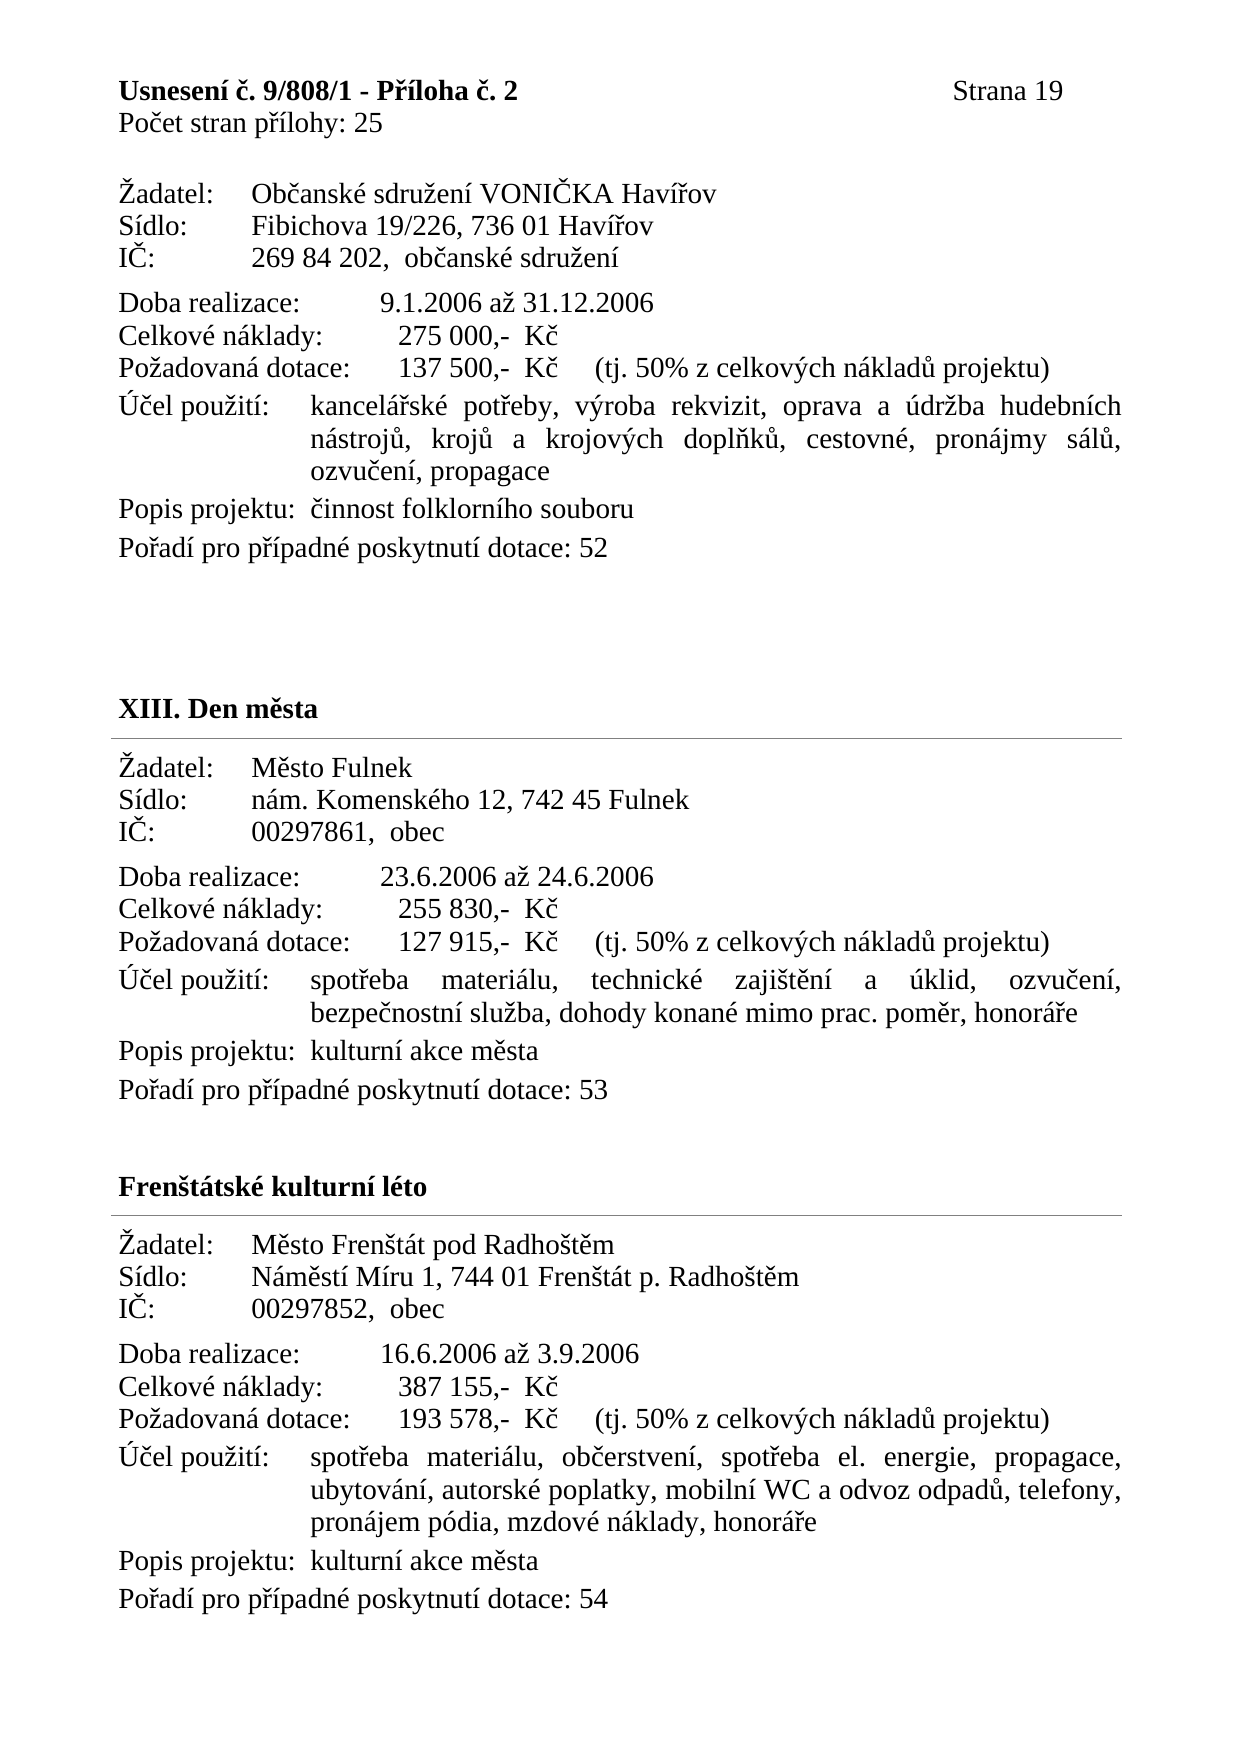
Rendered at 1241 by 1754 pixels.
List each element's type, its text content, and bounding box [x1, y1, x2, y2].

table_header Frenštátské kulturní léto [111, 1170, 1122, 1215]
table_cell Kč [517, 893, 1129, 925]
table_cell Kč (tj. 50% z celkových nákladů projektu) [517, 1402, 1129, 1434]
text Sídlo: nám. Komenského 12, 742 45 Fulnek [118, 783, 1122, 816]
subtitle Žadatel: Město Fulnek [118, 751, 1122, 783]
table_cell 275 000,- [369, 319, 517, 351]
table_header XIII. Den města [111, 693, 1122, 738]
text IČ: 00297852, obec [118, 1293, 1122, 1325]
table_header 23.6.2006 až 24.6.2006 [369, 861, 1129, 893]
text Pořadí pro případné poskytnutí dotace: 53 [118, 1073, 1122, 1105]
table_cell Požadovaná dotace: [111, 925, 369, 957]
text Pořadí pro případné poskytnutí dotace: 52 [118, 531, 1122, 564]
table_cell Celkové náklady: [111, 319, 369, 351]
table_header 16.6.2006 až 3.9.2006 [369, 1338, 1129, 1370]
table_cell Kč [517, 319, 1129, 351]
table_cell Kč (tj. 50% z celkových nákladů projektu) [517, 351, 1129, 383]
table_cell 387 155,- [369, 1370, 517, 1402]
table_cell Celkové náklady: [111, 893, 369, 925]
text Sídlo: Náměstí Míru 1, 744 01 Frenštát p. Radhoštěm [118, 1261, 1122, 1293]
table_cell 137 500,- [369, 351, 517, 383]
text Účel použití: spotřeba materiálu, občerstvení, spotřeba el. energie, propagace, ubytování, autorské poplatky, mobilní WC a odvoz odpadů, telefony, pronájem pódia, mzdové náklady, honoráře [118, 1441, 1122, 1538]
table_cell 255 830,- [369, 893, 517, 925]
table_header 9.1.2006 až 31.12.2006 [369, 287, 1129, 319]
table_cell Kč (tj. 50% z celkových nákladů projektu) [517, 925, 1129, 957]
table_header Doba realizace: [111, 1338, 369, 1370]
table_header Doba realizace: [111, 861, 369, 893]
subtitle Žadatel: Město Frenštát pod Radhoštěm [118, 1228, 1122, 1261]
text Popis projektu: činnost folklorního souboru [118, 493, 1122, 525]
text Popis projektu: kulturní akce města [118, 1544, 1122, 1576]
table_cell 193 578,- [369, 1402, 517, 1434]
table_cell Požadovaná dotace: [111, 1402, 369, 1434]
text Účel použití: spotřeba materiálu, technické zajištění a úklid, ozvučení, bezpečnostní služba, dohody konané mimo prac. poměr, honoráře [118, 964, 1122, 1028]
table_cell Celkové náklady: [111, 1370, 369, 1402]
text Účel použití: kancelářské potřeby, výroba rekvizit, oprava a údržba hudebních nástrojů, krojů a krojových doplňků, cestovné, pronájmy sálů, ozvučení, propagace [118, 390, 1122, 487]
table_cell Kč [517, 1370, 1129, 1402]
text IČ: 269 84 202, občanské sdružení [118, 242, 1122, 274]
text Sídlo: Fibichova 19/226, 736 01 Havířov [118, 209, 1122, 242]
table_header Doba realizace: [111, 287, 369, 319]
text IČ: 00297861, obec [118, 816, 1122, 848]
text Popis projektu: kulturní akce města [118, 1034, 1122, 1067]
table_cell 127 915,- [369, 925, 517, 957]
table_cell Požadovaná dotace: [111, 351, 369, 383]
text Pořadí pro případné poskytnutí dotace: 54 [118, 1582, 1122, 1615]
subtitle Žadatel: Občanské sdružení VONIČKA Havířov [118, 177, 1122, 209]
